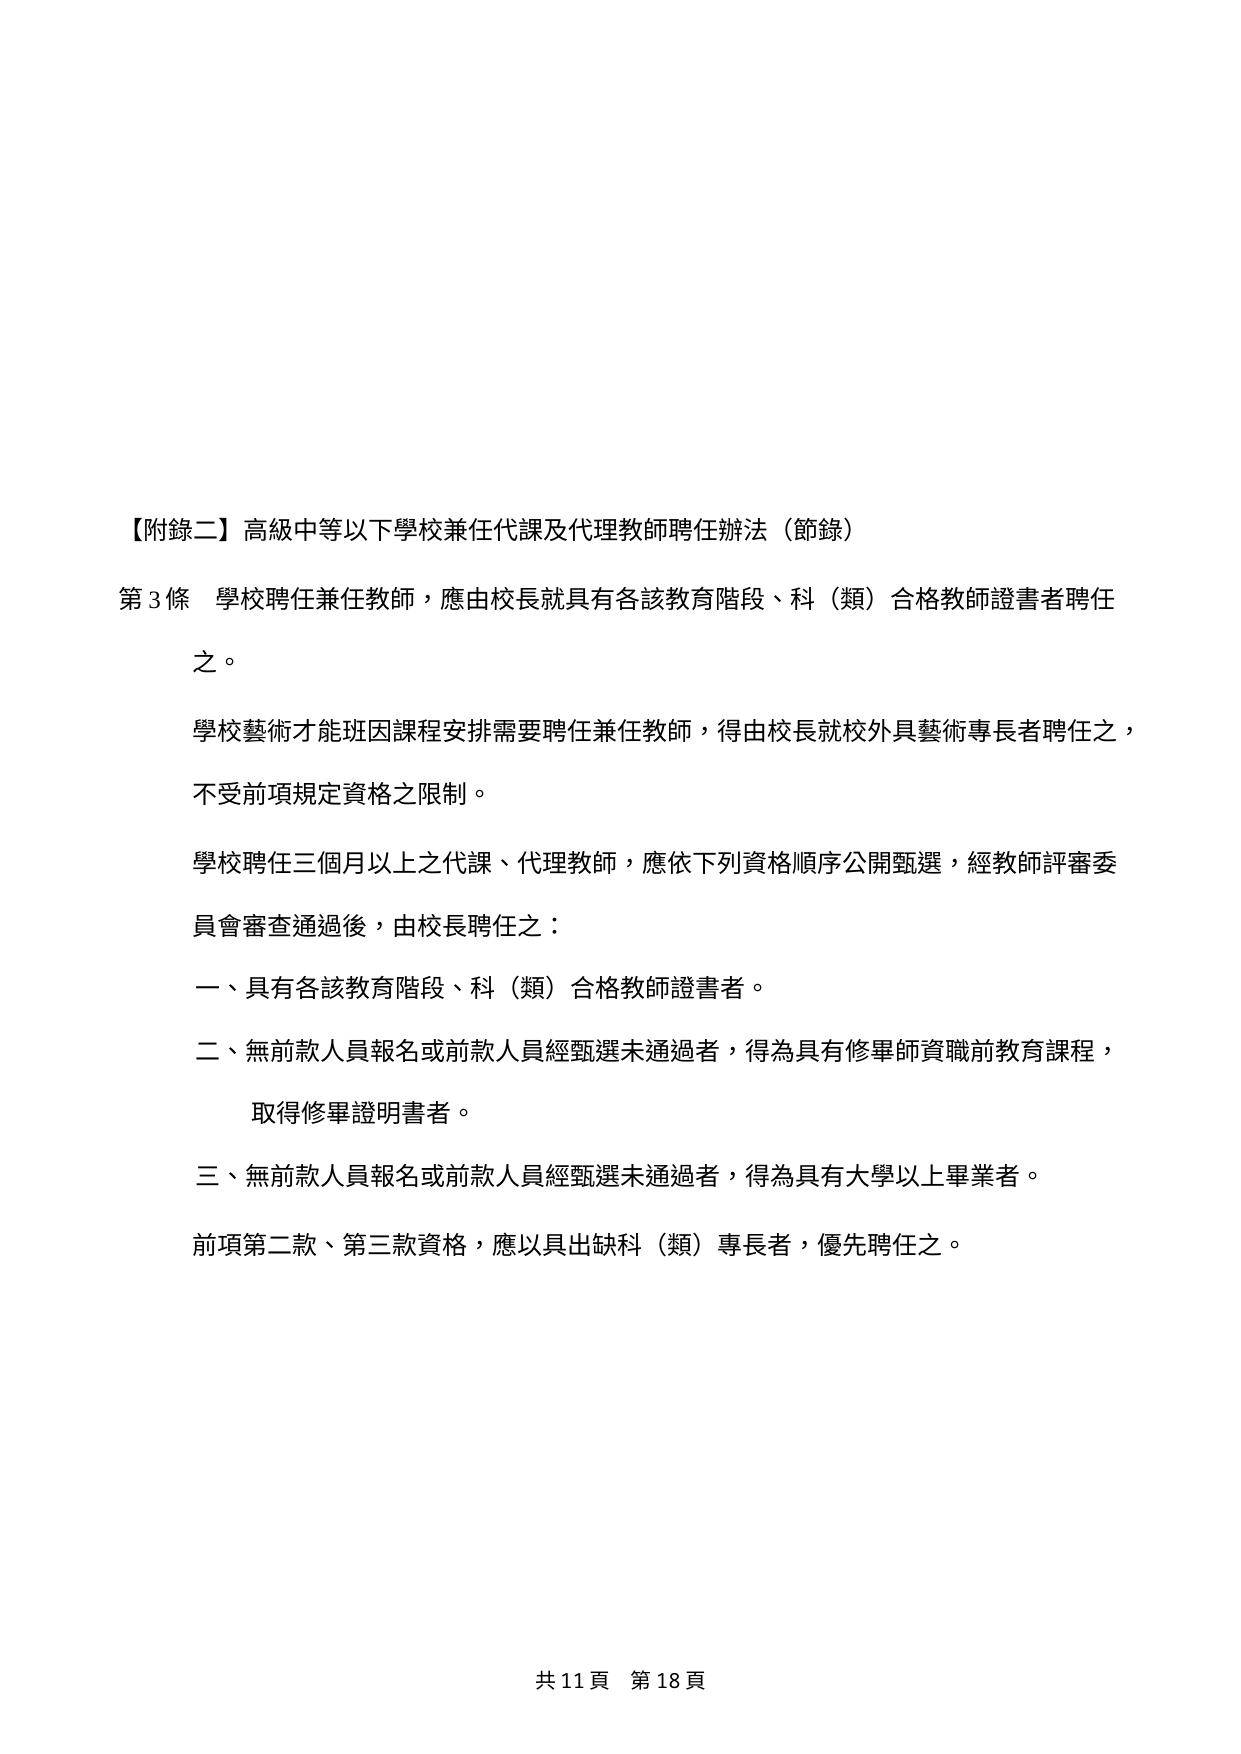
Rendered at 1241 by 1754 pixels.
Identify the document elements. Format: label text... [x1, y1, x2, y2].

text 學校藝術才能班因課程安排需要聘任兼任教師，得由校長就校外具藝術專長者聘任之，不受前項規定資格之限制。 [192, 688, 1122, 813]
text 一、具有各該教育階段、科（類）合格教師證書者。 [118, 945, 1122, 1007]
text 前項第二款、第三款資格，應以具出缺科（類）專長者，優先聘任之。 [192, 1202, 1122, 1264]
text 第3條 學校聘任兼任教師，應由校長就具有各該教育階段、科（類）合格教師證書者聘任之。 [118, 556, 1122, 681]
text 【附錄二】高級中等以下學校兼任代課及代理教師聘任辦法（節錄） [118, 487, 1122, 549]
text 學校聘任三個月以上之代課、代理教師，應依下列資格順序公開甄選，經教師評審委員會審查通過後，由校長聘任之： [192, 820, 1122, 945]
text 三、無前款人員報名或前款人員經甄選未通過者，得為具有大學以上畢業者。 [118, 1132, 1122, 1195]
text 二、無前款人員報名或前款人員經甄選未通過者，得為具有修畢師資職前教育課程，取得修畢證明書者。 [195, 1007, 1122, 1132]
